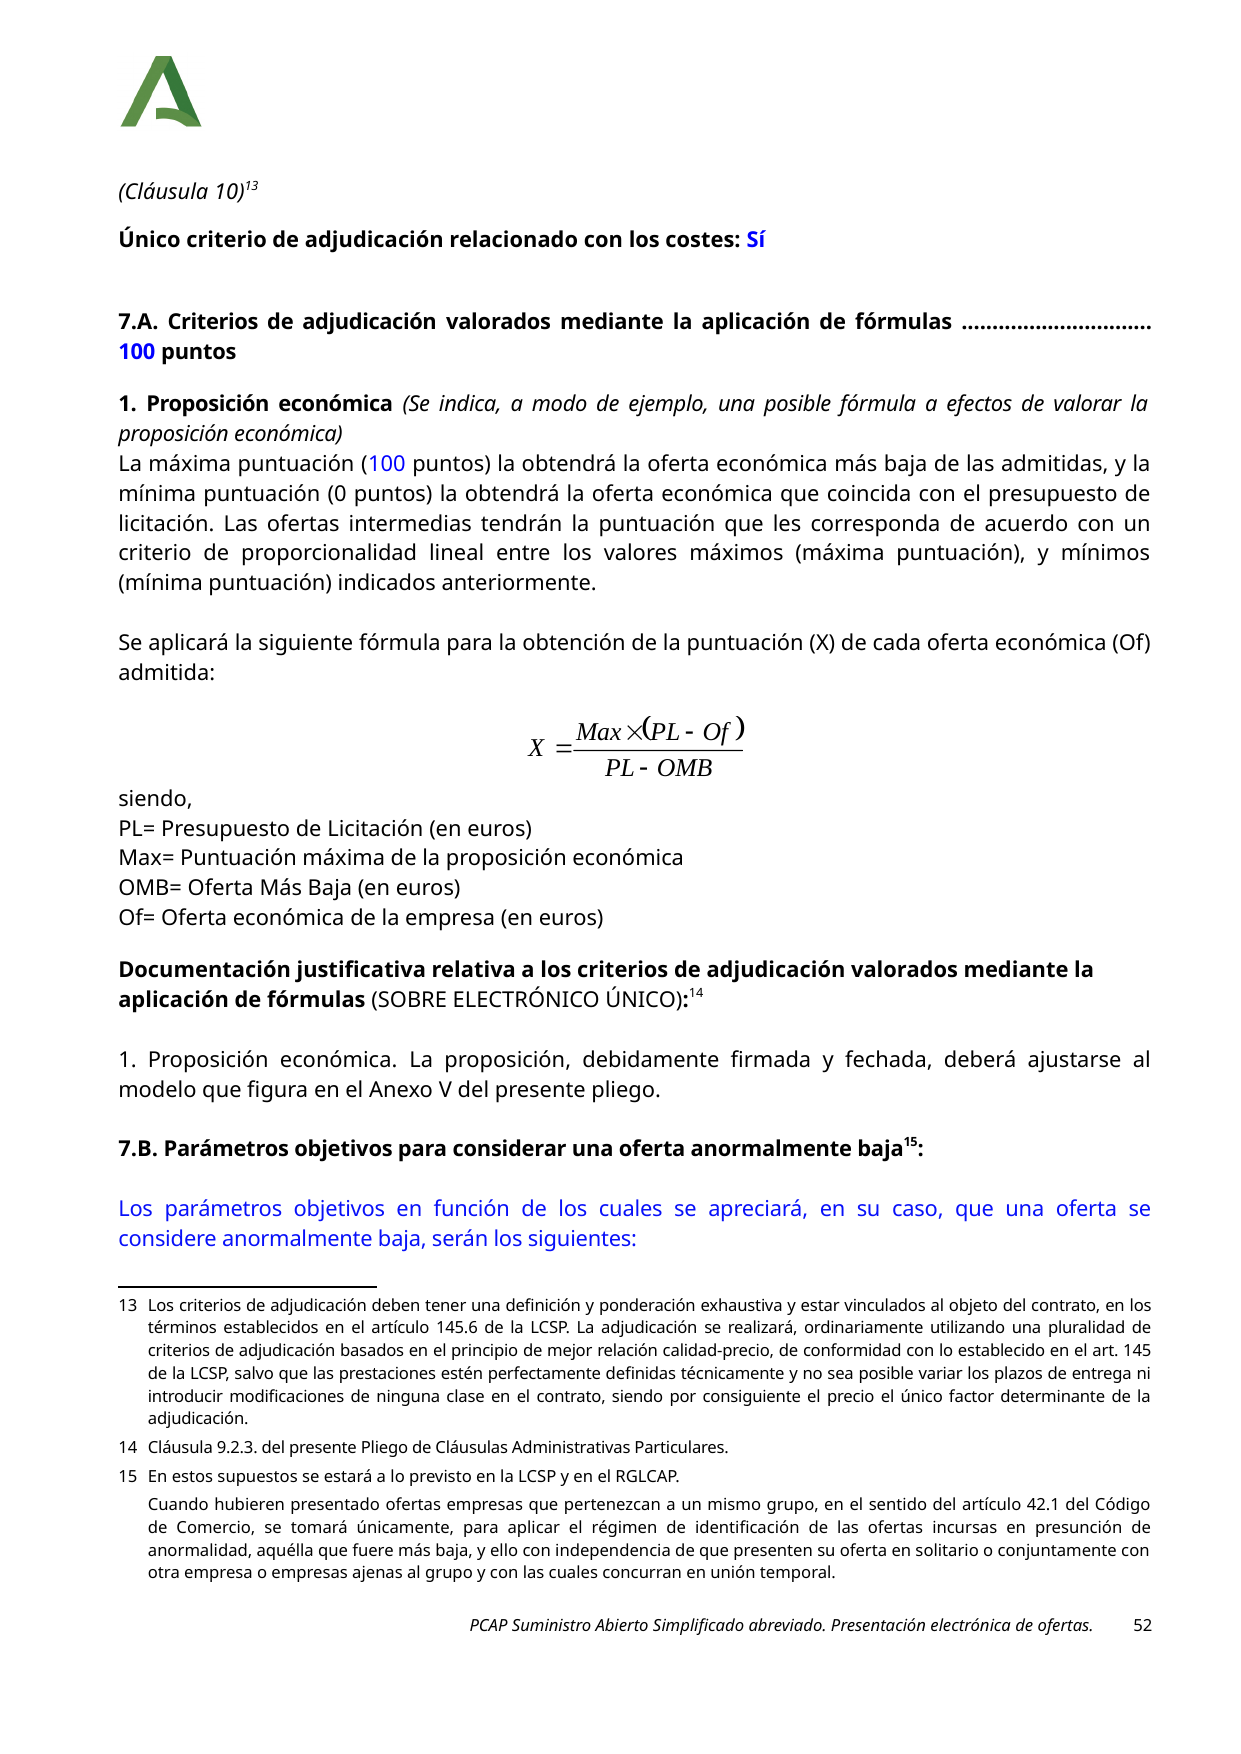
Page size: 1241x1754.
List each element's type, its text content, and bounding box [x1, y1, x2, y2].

text La máxima puntuación (100 puntos) la obtendrá la oferta económica más baja de las admitidas, y la mínima puntuación (0 puntos) la obtendrá la oferta económica que coincida con el presupuesto de licitación. Las ofertas intermedias tendrán la puntuación que les corresponda de acuerdo con un criterio de proporcionalidad lineal entre los valores máximos (máxima puntuación), y mínimos (mínima puntuación) indicados anteriormente. [118, 448, 1152, 597]
text Cláusula 9.2.3. del presente Pliego de Cláusulas Administrativas Particulares. [118, 1436, 1152, 1458]
text Los criterios de adjudicación deben tener una definición y ponderación exhaustiva y estar vinculados al objeto del contrato, en los términos establecidos en el artículo 145.6 de la LCSP. La adjudicación se realizará, ordinariamente utilizando una pluralidad de criterios de adjudicación basados en el principio de mejor relación calidad-precio, de conformidad con lo establecido en el art. 145 de la LCSP, salvo que las prestaciones estén perfectamente definidas técnicamente y no sea posible variar los plazos de entrega ni introducir modificaciones de ninguna clase en el contrato, siendo por consiguiente el precio el único factor determinante de la adjudicación. [118, 1293, 1152, 1429]
text Se aplicará la siguiente fórmula para la obtención de la puntuación (X) de cada oferta económica (Of) admitida: [118, 627, 1152, 686]
text 1. Proposición económica. La proposición, debidamente firmada y fechada, deberá ajustarse al modelo que figura en el Anexo V del presente pliego. [118, 1044, 1152, 1103]
text 1. Proposición económica (Se indica, a modo de ejemplo, una posible fórmula a efectos de valorar la proposición económica) [118, 388, 1152, 448]
text Cuando hubieren presentado ofertas empresas que pertenezcan a un mismo grupo, en el sentido del artículo 42.1 del Código de Comercio, se tomará únicamente, para aplicar el régimen de identificación de las ofertas incursas en presunción de anormalidad, aquélla que fuere más baja, y ello con independencia de que presenten su oferta en solitario o conjuntamente con otra empresa o empresas ajenas al grupo y con las cuales concurran en unión temporal. [118, 1493, 1152, 1584]
text PL= Presupuesto de Licitación (en euros) [118, 813, 1152, 842]
text Único criterio de adjudicación relacionado con los costes: Sí [118, 224, 1152, 254]
text Documentación justificativa relativa a los criterios de adjudicación valorados mediante la aplicación de fórmulas (SOBRE ELECTRÓNICO ÚNICO): [118, 954, 1152, 1014]
text siendo, [118, 783, 1152, 813]
picture [116, 52, 205, 131]
text Los parámetros objetivos en función de los cuales se apreciará, en su caso, que una oferta se considere anormalmente baja, serán los siguientes: [118, 1193, 1152, 1252]
text 7.B. Parámetros objetivos para considerar una oferta anormalmente baja: [118, 1133, 1152, 1163]
text Max= Puntuación máxima de la proposición económica [118, 842, 1152, 872]
text Of= Oferta económica de la empresa (en euros) [118, 902, 1152, 932]
text En estos supuestos se estará a lo previsto en la LCSP y en el RGLCAP. [118, 1464, 1152, 1487]
text OMB= Oferta Más Baja (en euros) [118, 872, 1152, 902]
text 7.A. Criterios de adjudicación valorados mediante la aplicación de fórmulas .…………..………….… 100 puntos [118, 306, 1152, 366]
text (Cláusula 10) [118, 176, 1152, 206]
